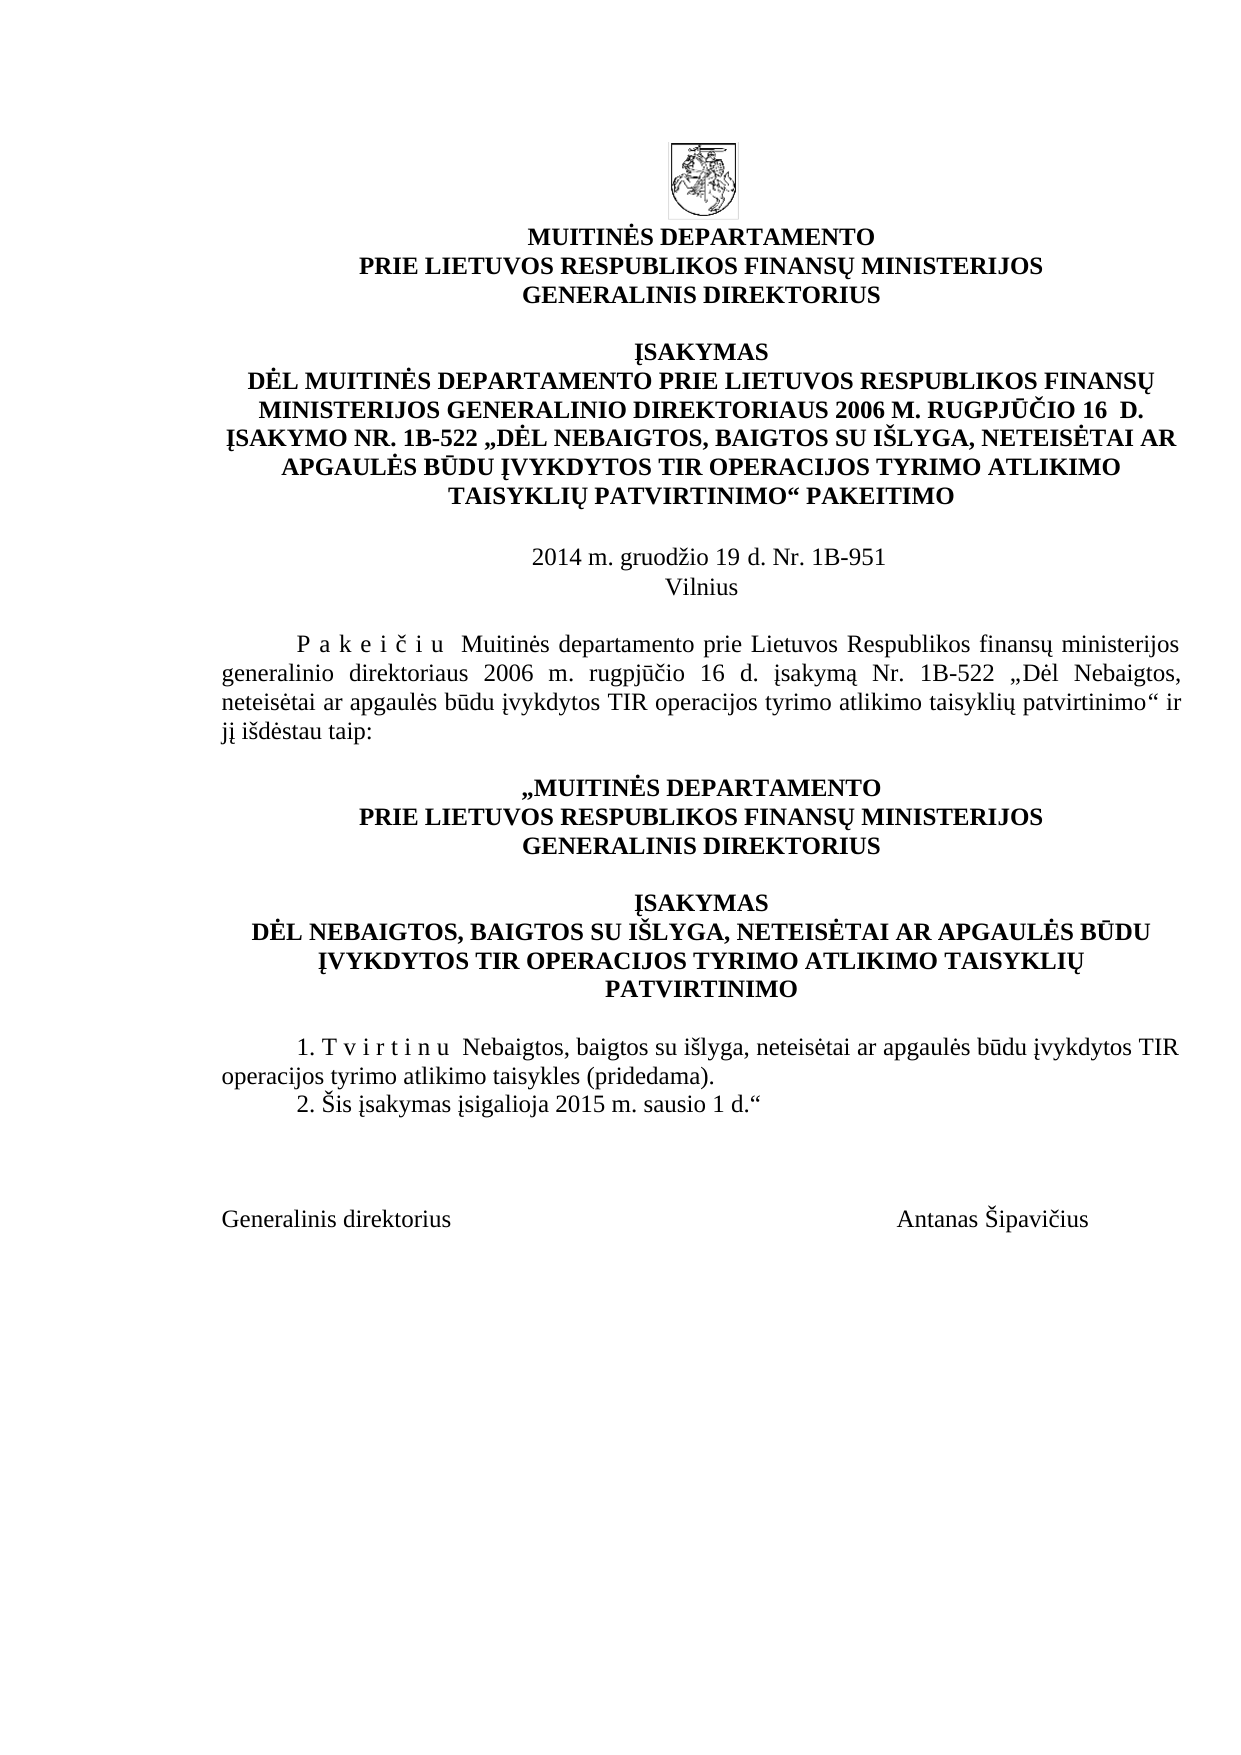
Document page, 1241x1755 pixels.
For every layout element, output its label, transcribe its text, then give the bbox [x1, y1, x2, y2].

text GENERALINIS DIREKTORIUS [221, 831, 1181, 859]
text P a k e i č i u Muitinės departamento prie Lietuvos Respublikos finansų ministerijos generalinio direktoriaus 2006 m. rugpjūčio 16 d. įsakymą Nr. 1B-522 „Dėl Nebaigtos, neteisėtai ar apgaulės būdu įvykdytos TIR operacijos tyrimo atlikimo taisyklių patvirtinimo“ ir jį išdėstau taip: [221, 629, 1181, 744]
text MUITINĖS DEPARTAMENTO [221, 222, 1181, 251]
text „MUITINĖS DEPARTAMENTO [221, 773, 1181, 802]
text DĖL NEBAIGTOS, BAIGTOS SU IŠLYGA, NETEISĖTAI AR APGAULĖS BŪDU ĮVYKDYTOS TIR OPERACIJOS TYRIMO ATLIKIMO TAISYKLIŲ PATVIRTINIMO [221, 917, 1181, 1003]
text PRIE LIETUVOS RESPUBLIKOS FINANSŲ MINISTERIJOS [221, 802, 1181, 831]
text PRIE LIETUVOS RESPUBLIKOS FINANSŲ MINISTERIJOS [221, 251, 1181, 280]
text 2014 m. gruodžio 19 d. Nr. 1B-951 [236, 538, 1181, 572]
text GENERALINIS DIREKTORIUS [221, 280, 1181, 308]
text ĮSAKYMAS [221, 337, 1181, 366]
text Vilnius [221, 572, 1181, 601]
text DĖL MUITINĖS DEPARTAMENTO PRIE LIETUVOS RESPUBLIKOS FINANSŲ MINISTERIJOS GENERALINIO DIREKTORIAUS 2006 M. RUGPJŪČIO 16 D. ĮSAKYMO NR. 1B-522 „DĖL NEBAIGTOS, BAIGTOS SU IŠLYGA, NETEISĖTAI AR APGAULĖS BŪDU ĮVYKDYTOS TIR OPERACIJOS TYRIMO ATLIKIMO TAISYKLIŲ PATVIRTINIMO“ PAKEITIMO [221, 366, 1181, 510]
text 1. T v i r t i n u Nebaigtos, baigtos su išlyga, neteisėtai ar apgaulės būdu įvykdytos TIR operacijos tyrimo atlikimo taisykles (pridedama). [221, 1032, 1181, 1089]
text ĮSAKYMAS [221, 888, 1181, 917]
text Generalinis direktorius Antanas Šipavičius [221, 1204, 1181, 1233]
text 2. Šis įsakymas įsigalioja 2015 m. sausio 1 d.“ [221, 1089, 1181, 1118]
